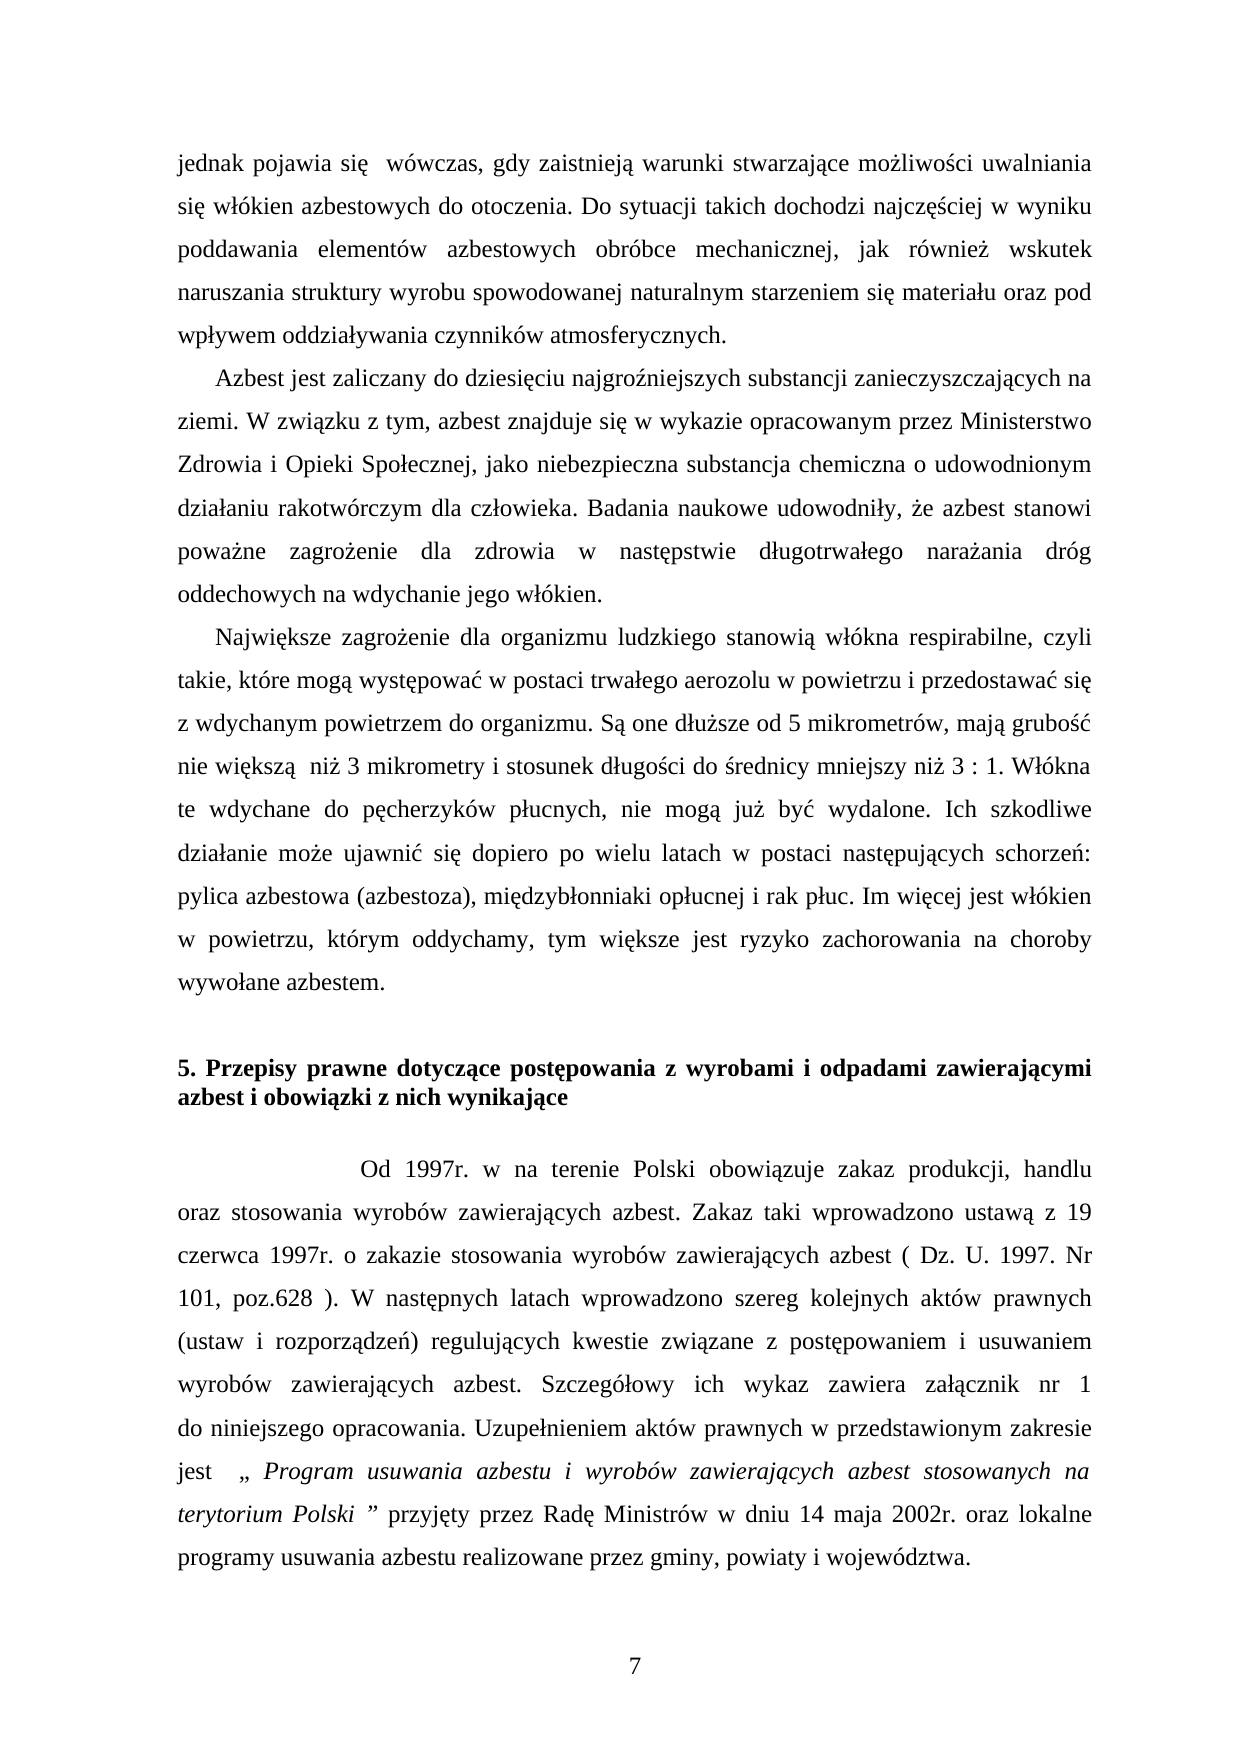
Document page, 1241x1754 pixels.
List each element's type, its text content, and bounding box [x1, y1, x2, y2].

text jednak pojawia się wówczas, gdy zaistnieją warunki stwarzające możliwości uwalniania się włókien azbestowych do otoczenia. Do sytuacji takich dochodzi najczęściej w wyniku poddawania elementów azbestowych obróbce mechanicznej, jak również wskutek naruszania struktury wyrobu spowodowanej naturalnym starzeniem się materiału oraz pod wpływem oddziaływania czynników atmosferycznych. [177, 148, 1092, 349]
text Największe zagrożenie dla organizmu ludzkiego stanowią włókna respirabilne, czyli takie, które mogą występować w postaci trwałego aerozolu w powietrzu i przedostawać się z wdychanym powietrzem do organizmu. Są one dłuższe od 5 mikrometrów, mają grubość nie większą niż 3 mikrometry i stosunek długości do średnicy mniejszy niż 3 : 1. Włókna te wdychane do pęcherzyków płucnych, nie mogą już być wydalone. Ich szkodliwe działanie może ujawnić się dopiero po wielu latach w postaci następujących schorzeń: pylica azbestowa (azbestoza), międzybłonniaki opłucnej i rak płuc. Im więcej jest włókien w powietrzu, którym oddychamy, tym większe jest ryzyko zachorowania na choroby wywołane azbestem. [177, 622, 1092, 996]
text 5. Przepisy prawne dotyczące postępowania z wyrobami i odpadami zawierającymi azbest i obowiązki z nich wynikające [177, 1053, 1092, 1111]
text Azbest jest zaliczany do dziesięciu najgroźniejszych substancji zanieczyszczających na ziemi. W związku z tym, azbest znajduje się w wykazie opracowanym przez Ministerstwo Zdrowia i Opieki Społecznej, jako niebezpieczna substancja chemiczna o udowodnionym działaniu rakotwórczym dla człowieka. Badania naukowe udowodniły, że azbest stanowi poważne zagrożenie dla zdrowia w następstwie długotrwałego narażania dróg oddechowych na wdychanie jego włókien. [177, 363, 1092, 608]
text Od 1997r. w na terenie Polski obowiązuje zakaz produkcji, handlu oraz stosowania wyrobów zawierających azbest. Zakaz taki wprowadzono ustawą z 19 czerwca 1997r. o zakazie stosowania wyrobów zawierających azbest ( Dz. U. 1997. Nr 101, poz.628 ). W następnych latach wprowadzono szereg kolejnych aktów prawnych (ustaw i rozporządzeń) regulujących kwestie związane z postępowaniem i usuwaniem wyrobów zawierających azbest. Szczegółowy ich wykaz zawiera załącznik nr 1 do niniejszego opracowania. Uzupełnieniem aktów prawnych w przedstawionym zakresie jest „ Program usuwania azbestu i wyrobów zawierających azbest stosowanych na terytorium Polski ” przyjęty przez Radę Ministrów w dniu 14 maja 2002r. oraz lokalne programy usuwania azbestu realizowane przez gminy, powiaty i województwa. [177, 1154, 1092, 1571]
